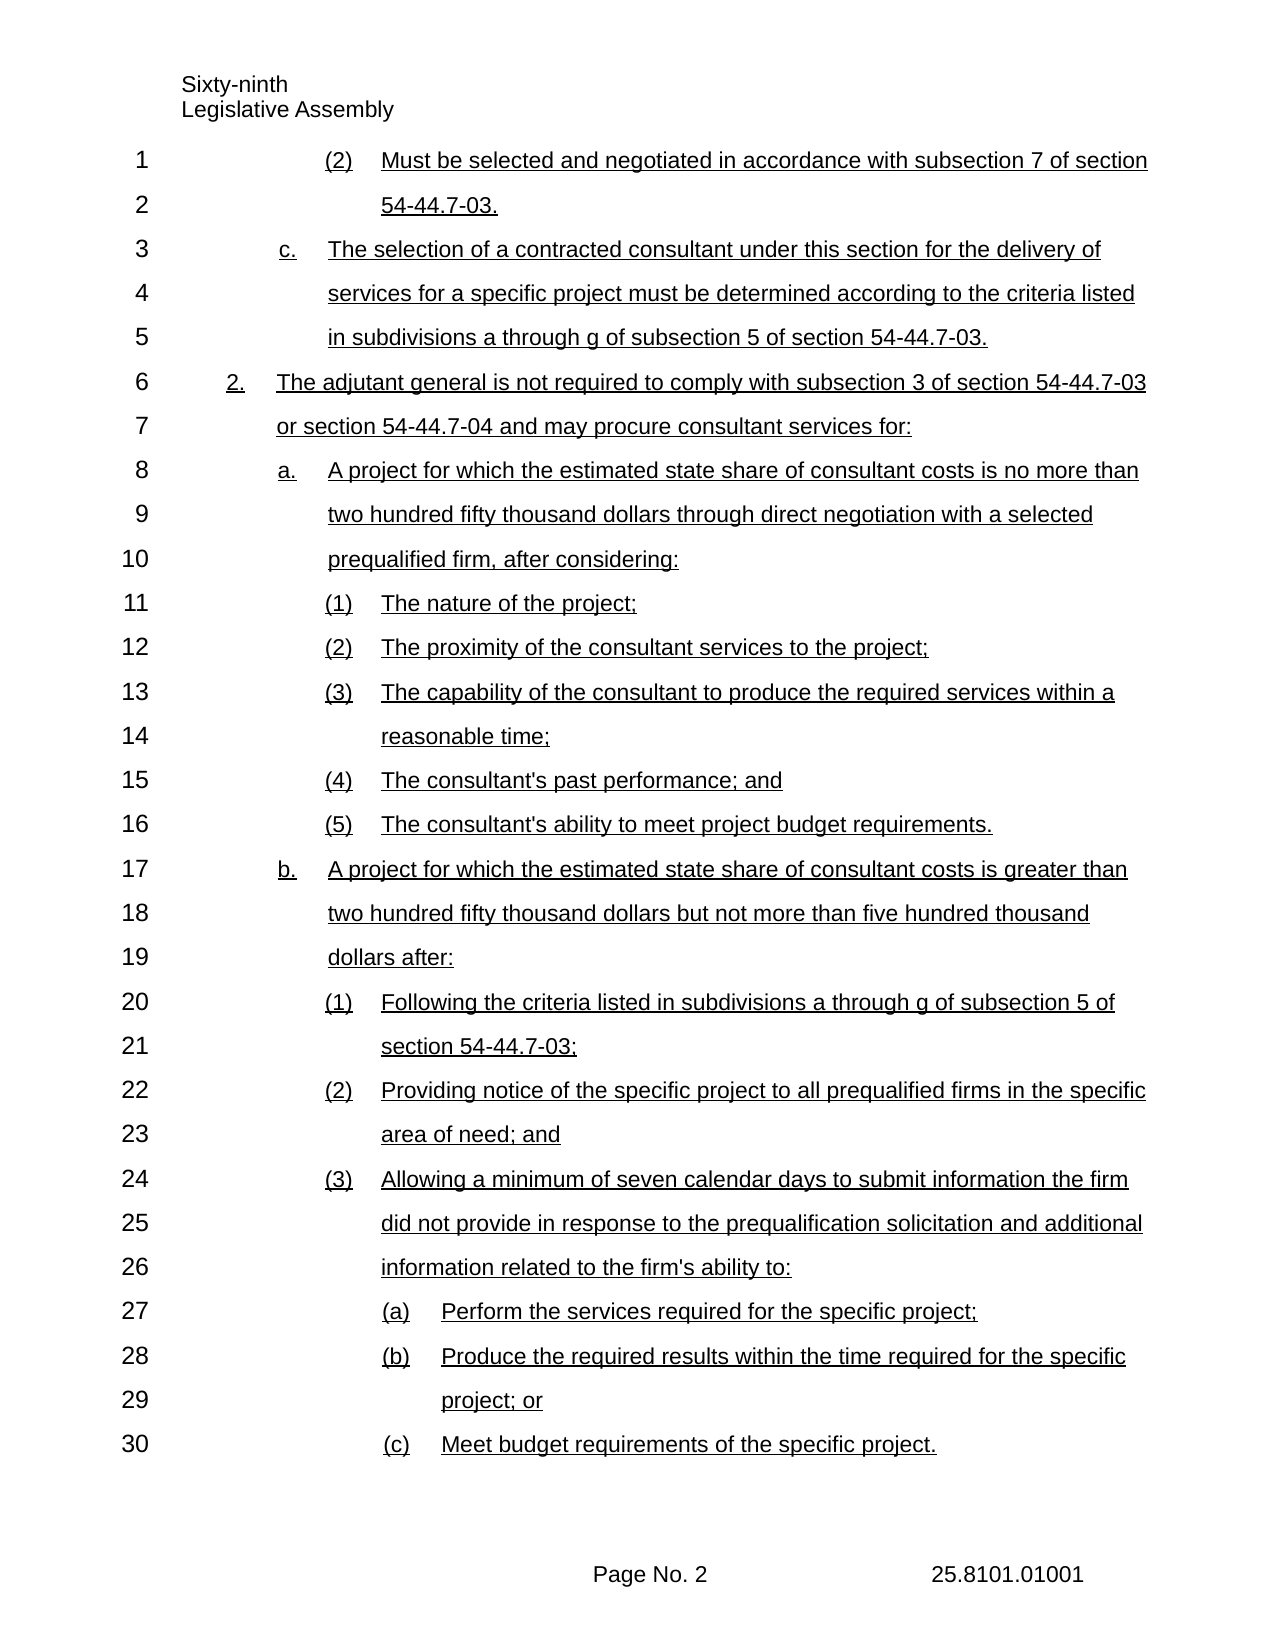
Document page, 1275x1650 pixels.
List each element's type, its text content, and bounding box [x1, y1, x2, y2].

text b. A project for which the estimated state share of consultant costs is greater than two hundred fifty thousand dollars but not more than five hundred thousand dollars after: [181, 842, 1154, 974]
text (c) Meet budget requirements of the specific project. [181, 1417, 1154, 1461]
text (2) Must be selected and negotiated in accordance with subsection 7 of section 54‑44.7‑03. [181, 133, 1154, 222]
text (5) The consultant's ability to meet project budget requirements. [181, 797, 1154, 842]
text (3) The capability of the consultant to produce the required services within a reasonable time; [181, 664, 1154, 753]
text a. A project for which the estimated state share of consultant costs is no more than two hundred fifty thousand dollars through direct negotiation with a selected prequalified firm, after considering: [181, 443, 1154, 576]
text (2) The proximity of the consultant services to the project; [181, 620, 1154, 664]
text (3) Allowing a minimum of seven calendar days to submit information the firm did not provide in response to the prequalification solicitation and additional information related to the firm's ability to: [181, 1152, 1154, 1284]
text 2. The adjutant general is not required to comply with subsection 3 of section 54‑44.7‑03 or section 54‑44.7‑04 and may procure consultant services for: [181, 355, 1154, 443]
text (2) Providing notice of the specific project to all prequalified firms in the specific area of need; and [181, 1063, 1154, 1152]
text (b) Produce the required results within the time required for the specific project; or [181, 1329, 1154, 1417]
text (1) Following the criteria listed in subdivisions a through g of subsection 5 of section 54‑44.7‑03; [181, 974, 1154, 1063]
text (1) The nature of the project; [181, 576, 1154, 620]
text (4) The consultant's past performance; and [181, 753, 1154, 797]
text c. The selection of a contracted consultant under this section for the delivery of services for a specific project must be determined according to the criteria listed in subdivisions a through g of subsection 5 of section 54‑44.7‑03. [181, 222, 1154, 355]
text (a) Perform the services required for the specific project; [181, 1284, 1154, 1329]
